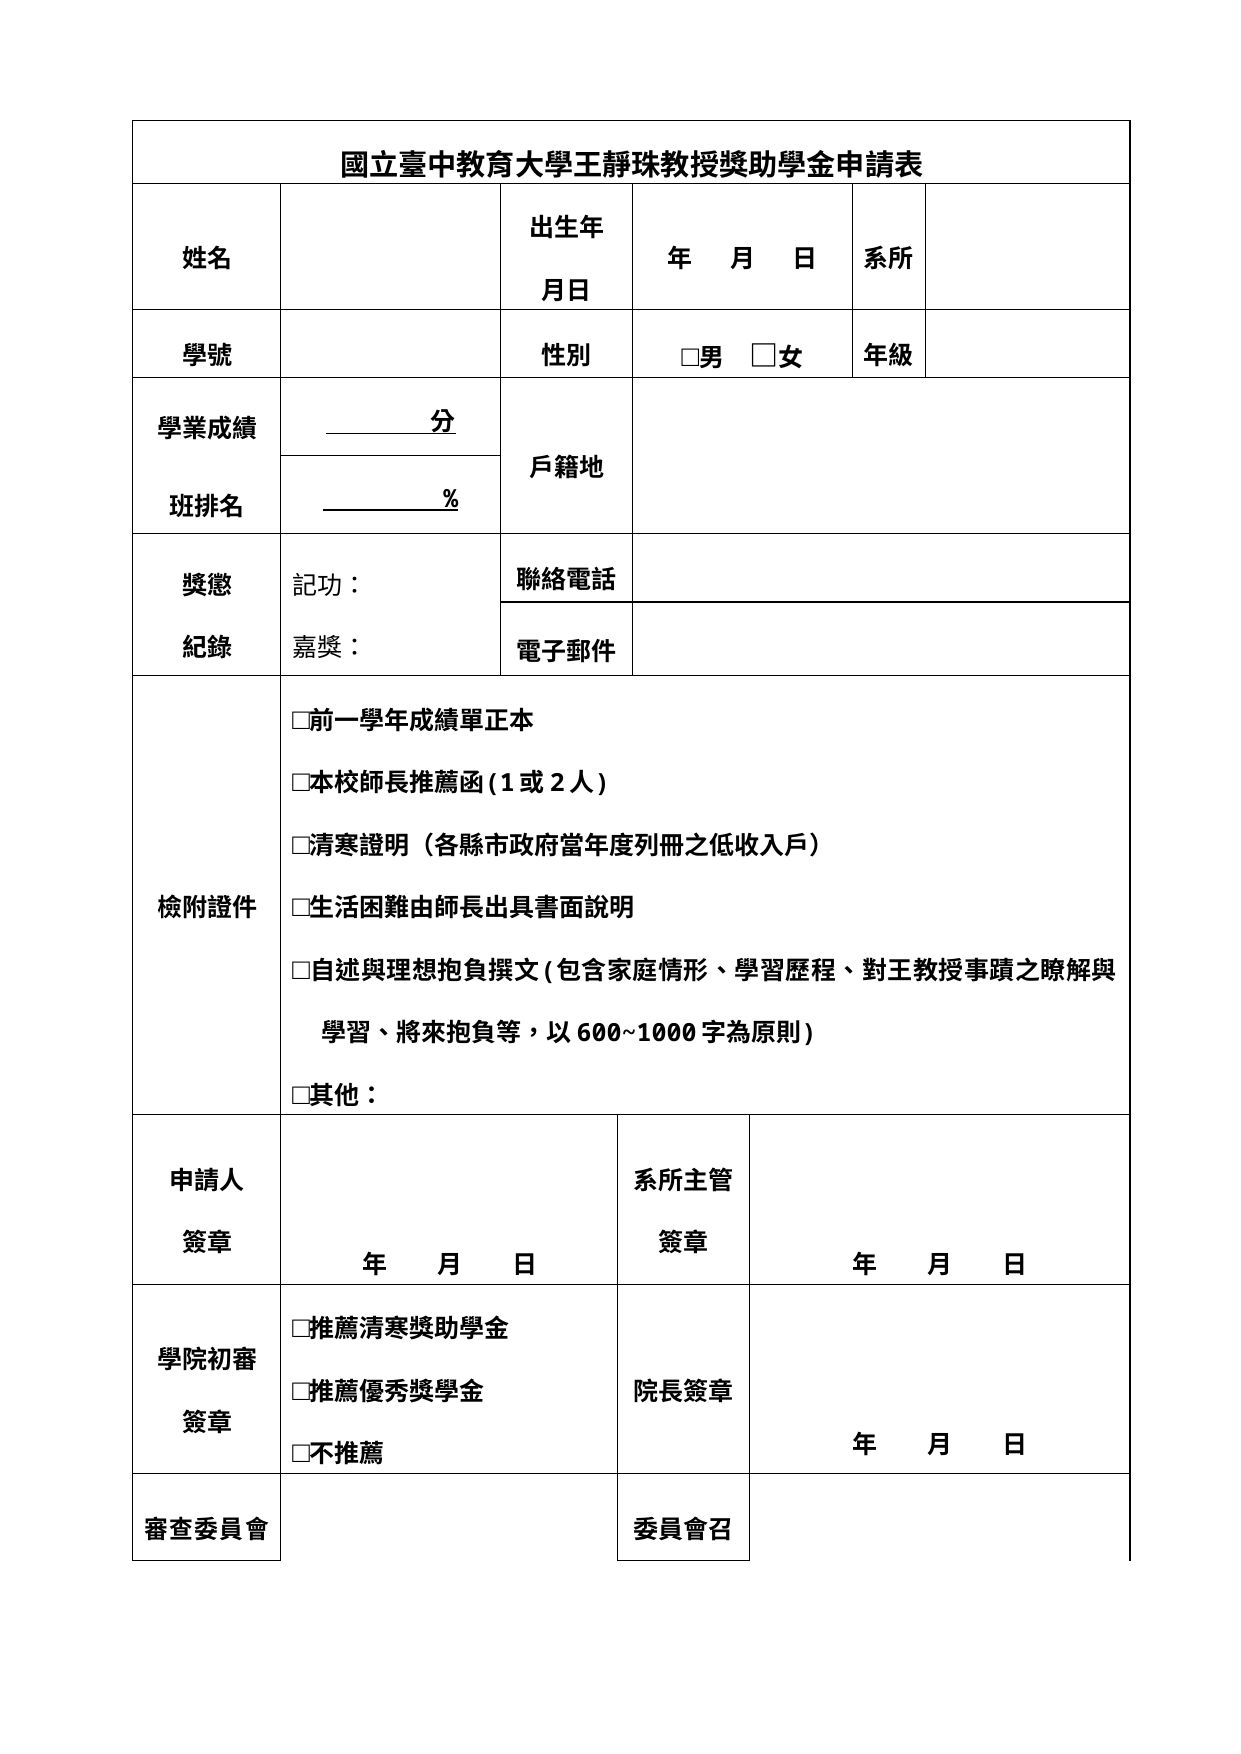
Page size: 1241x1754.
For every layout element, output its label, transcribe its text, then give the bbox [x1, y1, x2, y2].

table_cell 系所 [853, 184, 925, 309]
table_cell [750, 1474, 1129, 1560]
table_cell 性別 [501, 310, 632, 377]
table_cell 班排名 [133, 456, 280, 533]
table_cell □男 □女 [633, 310, 852, 377]
table_cell 電子郵件 [501, 603, 632, 675]
table_cell 學業成績 [133, 378, 280, 455]
table_cell [281, 1115, 617, 1220]
table_cell [633, 455, 1129, 533]
table_cell 年 月 日 [633, 184, 852, 309]
table_cell 出生年 月日 [501, 184, 632, 309]
table_cell [633, 603, 1129, 675]
table_cell 姓名 [133, 184, 280, 309]
table_cell 年級 [853, 310, 925, 377]
table_cell [633, 534, 1129, 601]
table_cell 記功： 嘉獎： [281, 534, 500, 675]
table_cell 聯絡電話 [501, 534, 632, 601]
table_cell 獎懲 紀錄 [133, 534, 280, 675]
table_cell 申請人 簽章 [133, 1115, 280, 1284]
table_cell □前一學年成績單正本 □本校師長推薦函(1或2人) □清寒證明（各縣市政府當年度列冊之低收入戶） □生活困難由師長出具書面說明 □自述與理想抱負撰文(包含家庭情形、學習歷程、對王教授事蹟之瞭解與學習、將來抱負等，以600~1000字為原則) □其他： [281, 676, 1129, 1114]
table_cell 年 月 日 [750, 1221, 1129, 1284]
table_cell □推薦清寒獎助學金 □推薦優秀獎學金 □不推薦 [281, 1285, 617, 1472]
table_cell 年 月 日 [281, 1221, 617, 1284]
table_cell 系所主管簽章 [618, 1115, 749, 1284]
table_cell [281, 310, 500, 377]
table_header 國立臺中教育大學王靜珠教授獎助學金申請表 [133, 121, 1129, 183]
table_cell [281, 184, 500, 309]
table_cell [926, 310, 1129, 377]
table_cell 院長簽章 [618, 1285, 749, 1472]
table_cell 學號 [133, 310, 280, 377]
table_cell 年 月 日 [750, 1392, 1129, 1472]
table_cell 委員會召 [618, 1474, 749, 1560]
table_cell 檢附證件 [133, 676, 280, 1114]
table_cell % [281, 456, 500, 533]
table_cell [281, 1474, 617, 1560]
table_cell 分 [281, 378, 500, 455]
table_cell [750, 1285, 1129, 1391]
table_cell 審查委員會 [133, 1474, 280, 1560]
table_cell [750, 1115, 1129, 1220]
table_cell 戶籍地 [501, 378, 632, 533]
table_cell [926, 184, 1129, 309]
table_cell 學院初審 簽章 [133, 1285, 280, 1472]
table_cell [633, 378, 1129, 455]
